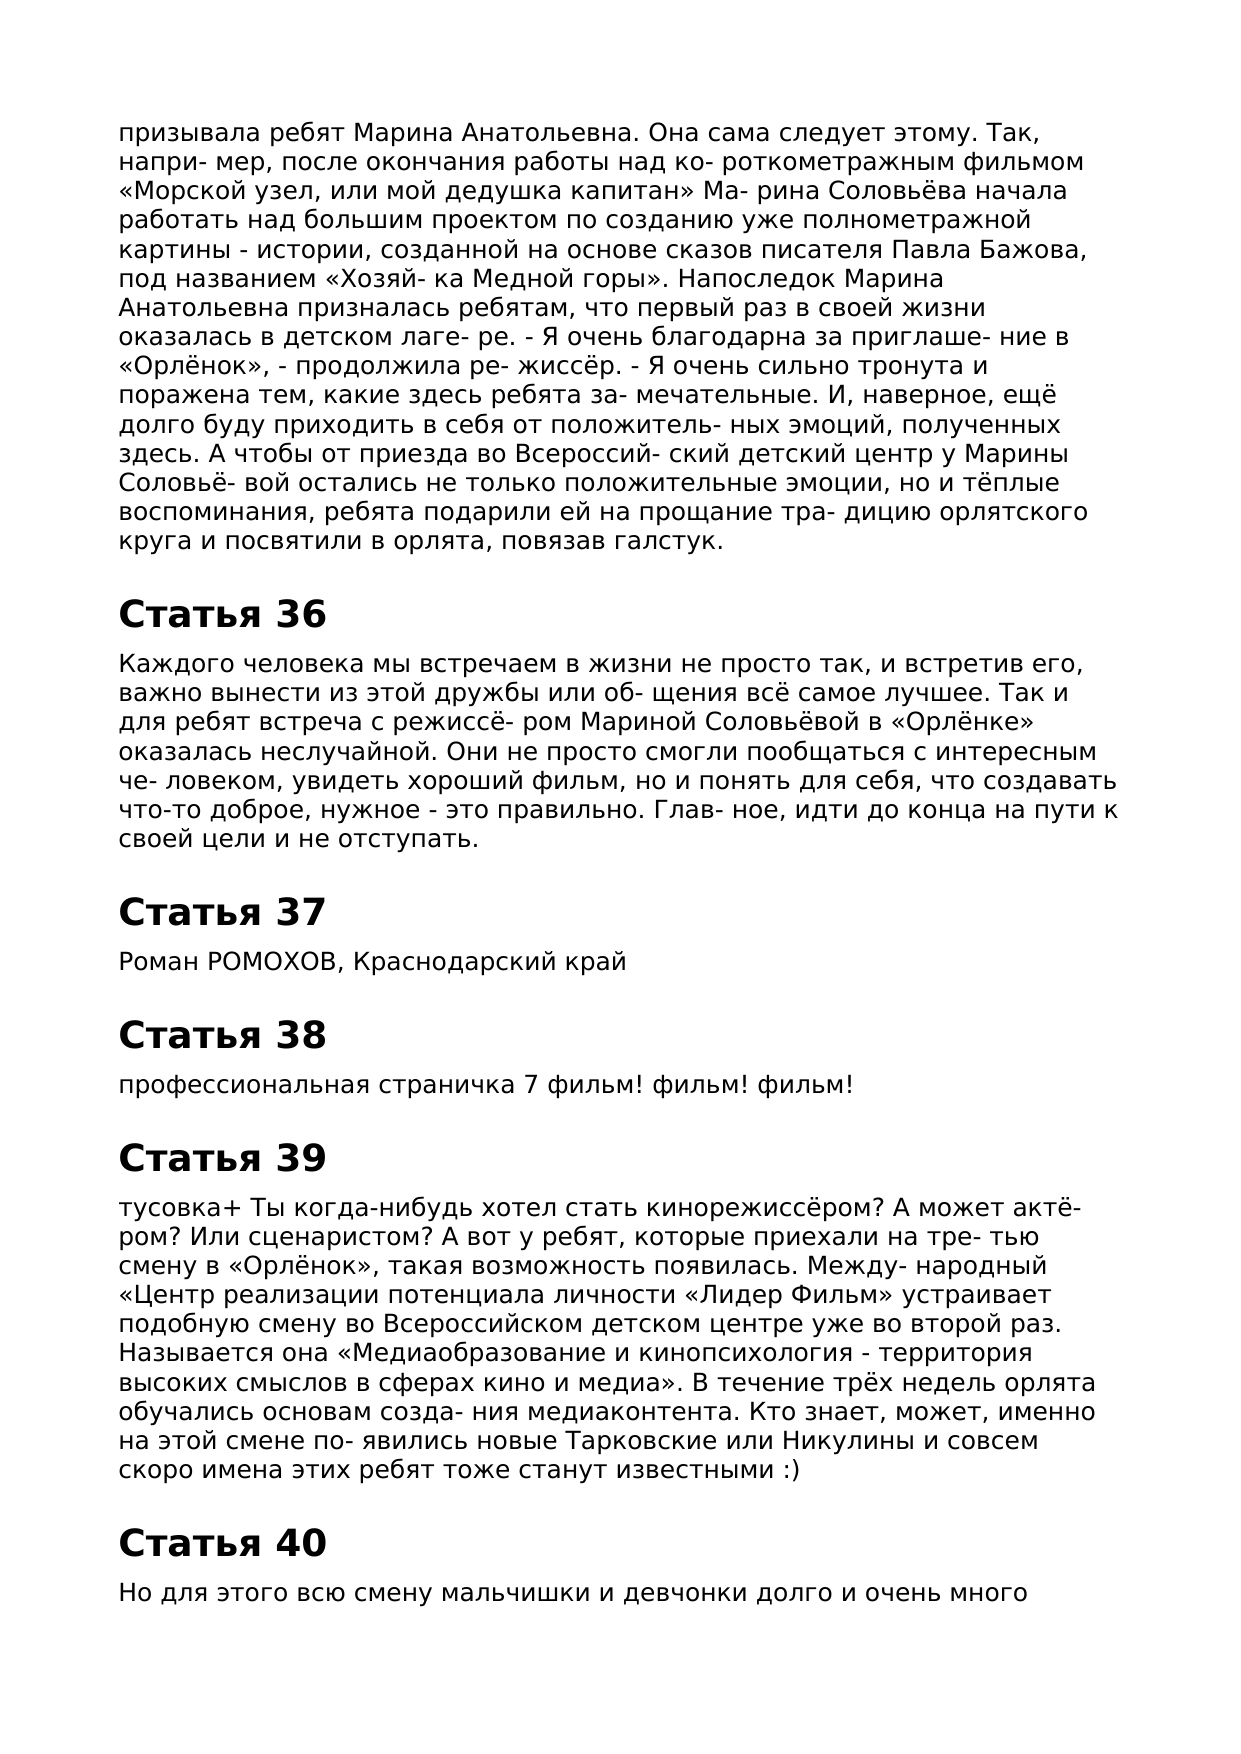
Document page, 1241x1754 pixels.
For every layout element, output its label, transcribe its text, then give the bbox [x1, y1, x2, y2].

text Роман РОМОХОВ, Краснодарский край [118, 947, 1122, 976]
text Каждого человека мы встречаем в жизни не просто так, и встретив его, важно вынести из этой дружбы или об- щения всё самое лучшее. Так и для ребят встреча с режиссё- ром Мариной Соловьёвой в «Орлёнке» оказалась неслучайной. Они не просто смогли пообщаться с интересным че- ловеком, увидеть хороший фильм, но и понять для себя, что создавать что-то доброе, нужное - это правильно. Глав- ное, идти до конца на пути к своей цели и не отступать. [118, 649, 1122, 853]
text профессиональная страничка 7 фильм! фильм! фильм! [118, 1070, 1122, 1099]
text тусовка+ Ты когда-нибудь хотел стать кинорежиссёром? А может актё- ром? Или сценаристом? А вот у ребят, которые приехали на тре- тью смену в «Орлёнок», такая возможность появилась. Между- народный «Центр реализации потенциала личности «Лидер Фильм» устраивает подобную смену во Всероссийском детском центре уже во второй раз. Называется она «Медиаобразование и кинопсихология - территория высоких смыслов в сферах кино и медиа». В течение трёх недель орлята обучались основам созда- ния медиаконтента. Кто знает, может, именно на этой смене по- явились новые Тарковские или Никулины и совсем скоро имена этих ребят тоже станут известными :) [118, 1193, 1122, 1484]
subtitle Статья 39 [118, 1137, 1122, 1180]
subtitle Статья 38 [118, 1014, 1122, 1057]
subtitle Статья 40 [118, 1522, 1122, 1566]
text призывала ребят Марина Анатольевна. Она сама следует этому. Так, напри- мер, после окончания работы над ко- роткометражным фильмом «Морской узел, или мой дедушка капитан» Ма- рина Соловьёва начала работать над большим проектом по созданию уже полнометражной картины - истории, созданной на основе сказов писателя Павла Бажова, под названием «Хозяй- ка Медной горы». Напоследок Марина Анатольевна призналась ребятам, что первый раз в своей жизни оказалась в детском лаге- ре. - Я очень благодарна за приглаше- ние в «Орлёнок», - продолжила ре- жиссёр. - Я очень сильно тронута и поражена тем, какие здесь ребята за- мечательные. И, наверное, ещё долго буду приходить в себя от положитель- ных эмоций, полученных здесь. А чтобы от приезда во Всероссий- ский детский центр у Марины Соловьё- вой остались не только положительные эмоции, но и тёплые воспоминания, ребята подарили ей на прощание тра- дицию орлятского круга и посвятили в орлята, повязав галстук. [118, 118, 1122, 556]
subtitle Статья 36 [118, 593, 1122, 637]
subtitle Статья 37 [118, 891, 1122, 934]
text Но для этого всю смену мальчишки и девчонки долго и очень много [118, 1578, 1122, 1607]
